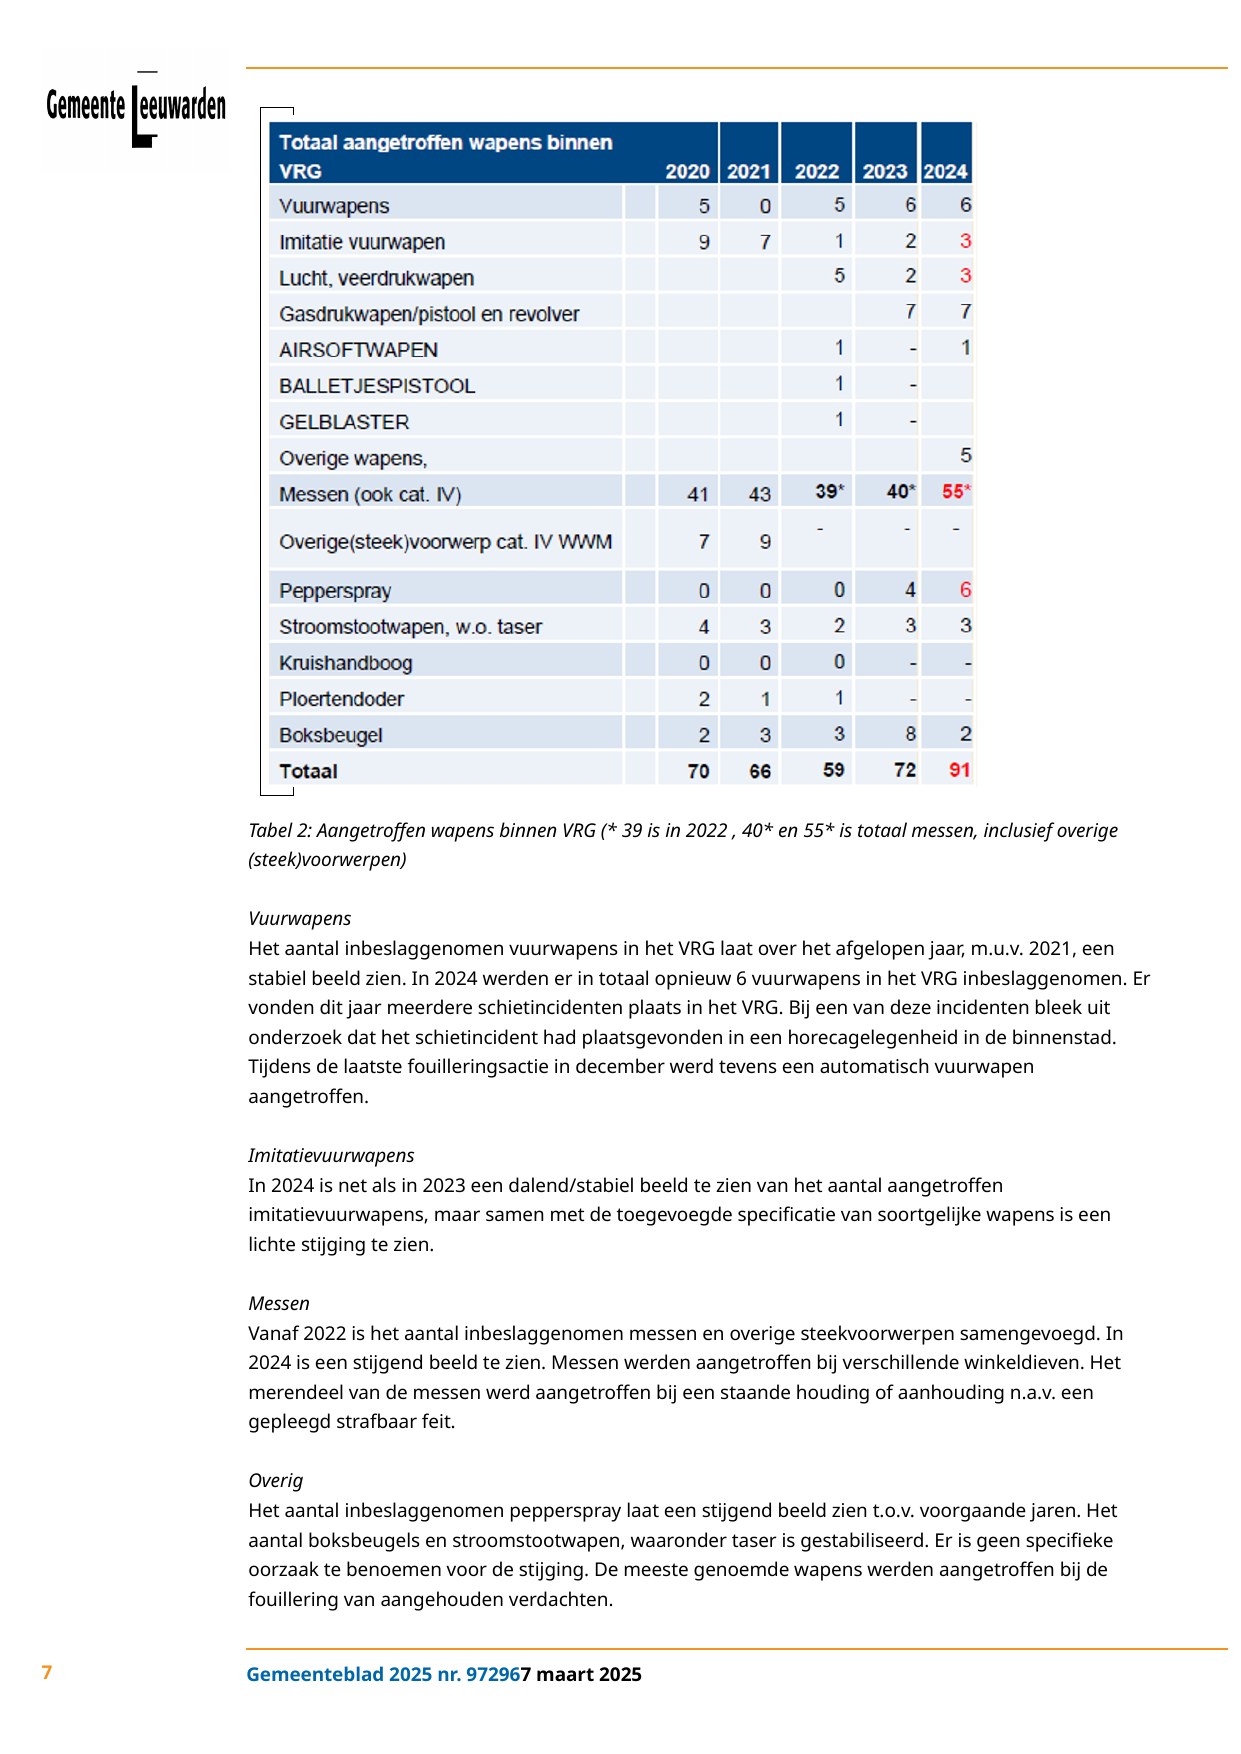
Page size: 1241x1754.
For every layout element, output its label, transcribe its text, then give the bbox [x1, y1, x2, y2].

picture [41, 47, 231, 172]
text Het aantal inbeslaggenomen vuurwapens in het VRG laat over het afgelopen jaar, m.u.v. 2021, een stabiel beeld zien. In 2024 werden er in totaal opnieuw 6 vuurwapens in het VRG inbeslaggenomen. Er vonden dit jaar meerdere schietincidenten plaats in het VRG. Bij een van deze incidenten bleek uit onderzoek dat het schietincident had plaatsgevonden in een horecagelegenheid in de binnenstad. Tijdens de laatste fouilleringsactie in december werd tevens een automatisch vuurwapen aangetroffen. [248, 935, 1152, 1109]
text Tabel 2: Aangetroffen wapens binnen VRG (* 39 is in 2022 , 40* en 55* is totaal messen, inclusief overige (steek)voorwerpen) [248, 817, 1152, 872]
text Het aantal inbeslaggenomen pepperspray laat een stijgend beeld zien t.o.v. voorgaande jaren. Het aantal boksbeugels en stroomstootwapen, waaronder taser is gestabiliseerd. Er is geen specifieke oorzaak te benoemen voor de stijging. De meeste genoemde wapens werden aangetroffen bij de fouillering van aangehouden verdachten. [248, 1497, 1152, 1612]
text Messen [248, 1290, 1152, 1316]
text Imitatievuurwapens [248, 1142, 1152, 1168]
text In 2024 is net als in 2023 een dalend/stabiel beeld te zien van het aantal aangetroffen imitatievuurwapens, maar samen met de toegevoegde specificatie van soortgelijke wapens is een lichte stijging te zien. [248, 1172, 1152, 1257]
text Vanaf 2022 is het aantal inbeslaggenomen messen en overige steekvoorwerpen samengevoegd. In 2024 is een stijgend beeld te zien. Messen werden aangetroffen bij verschillende winkeldieven. Het merendeel van de messen werd aangetroffen bij een staande houding of aanhouding n.a.v. een gepleegd strafbaar feit. [248, 1320, 1152, 1434]
picture [268, 115, 978, 787]
text Vuurwapens [248, 906, 1152, 931]
text Overig [248, 1468, 1152, 1493]
